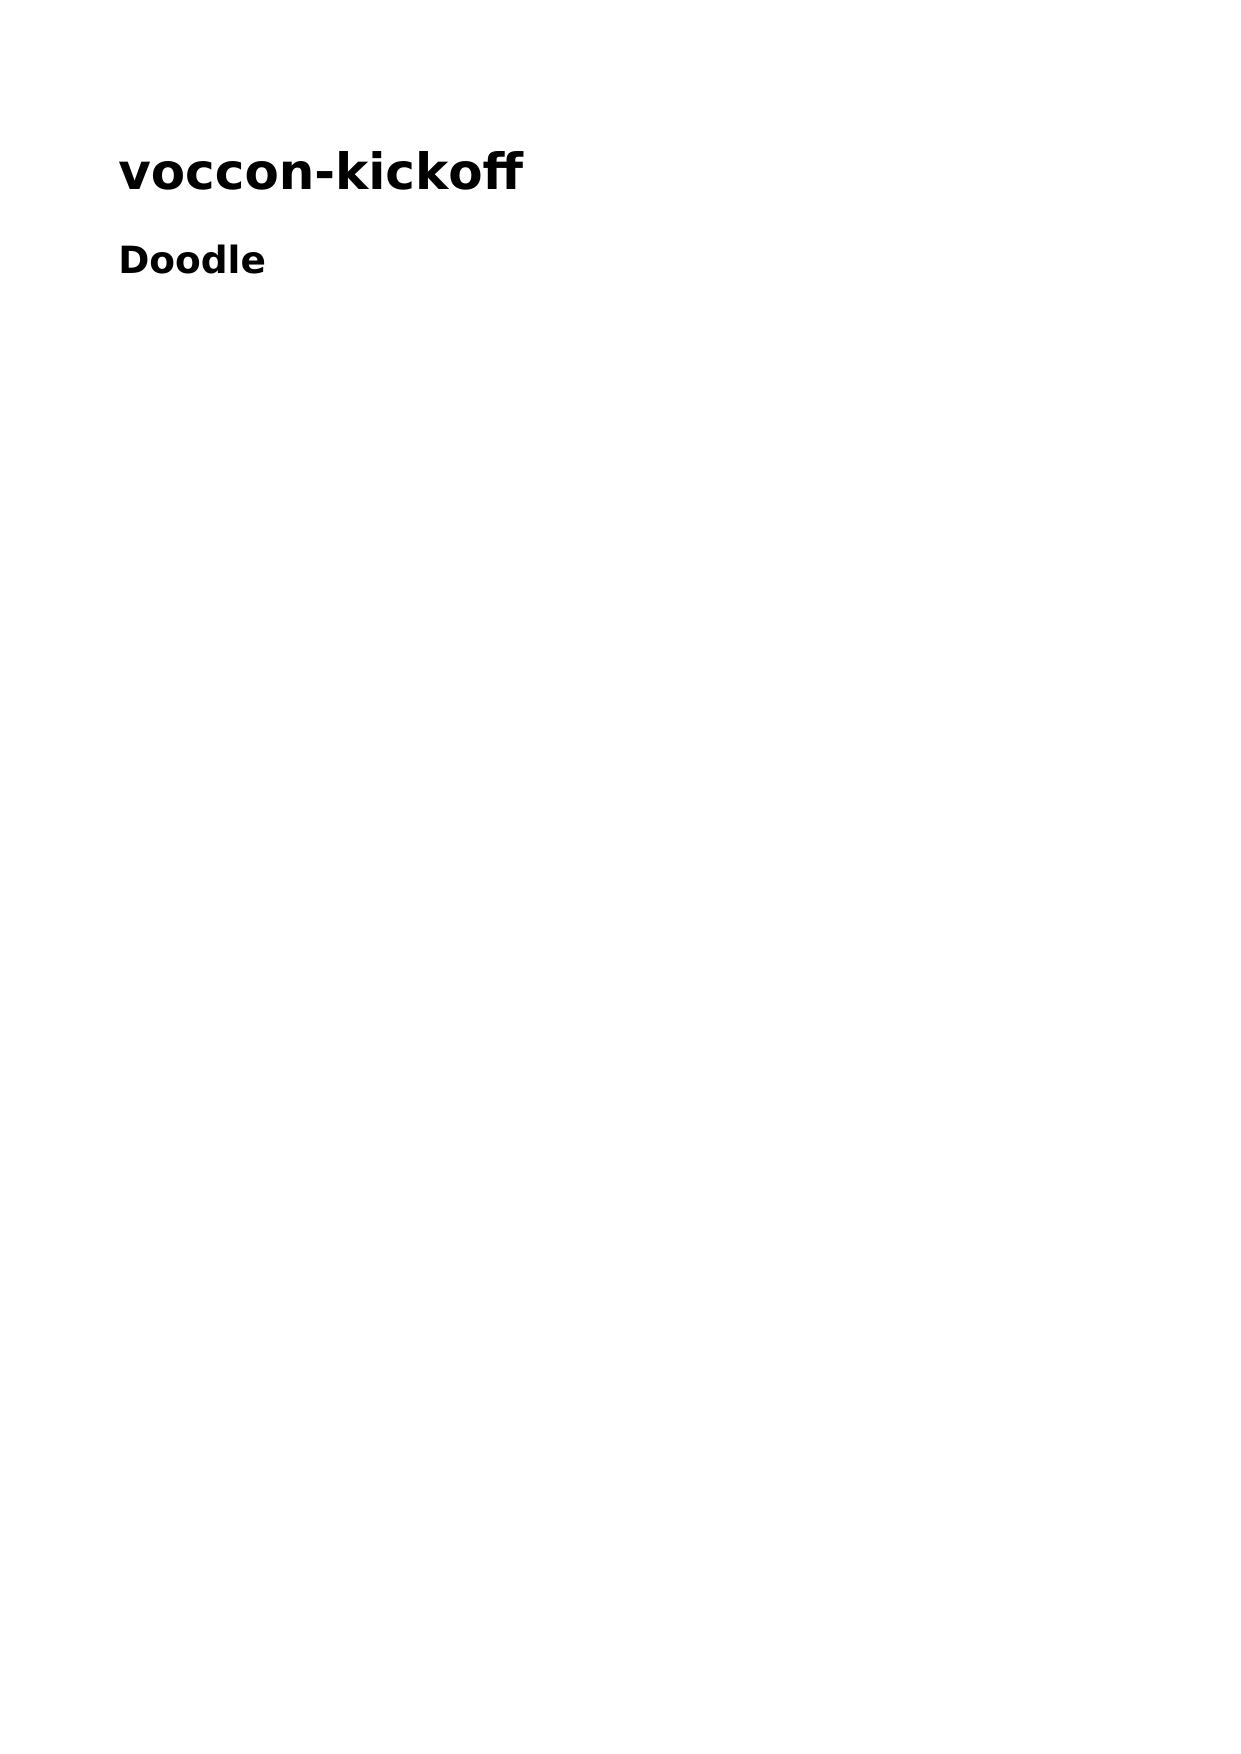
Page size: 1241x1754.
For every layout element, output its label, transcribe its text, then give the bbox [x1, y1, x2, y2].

subtitle voccon-kickoff [118, 143, 1122, 201]
subtitle Doodle [118, 239, 1122, 282]
